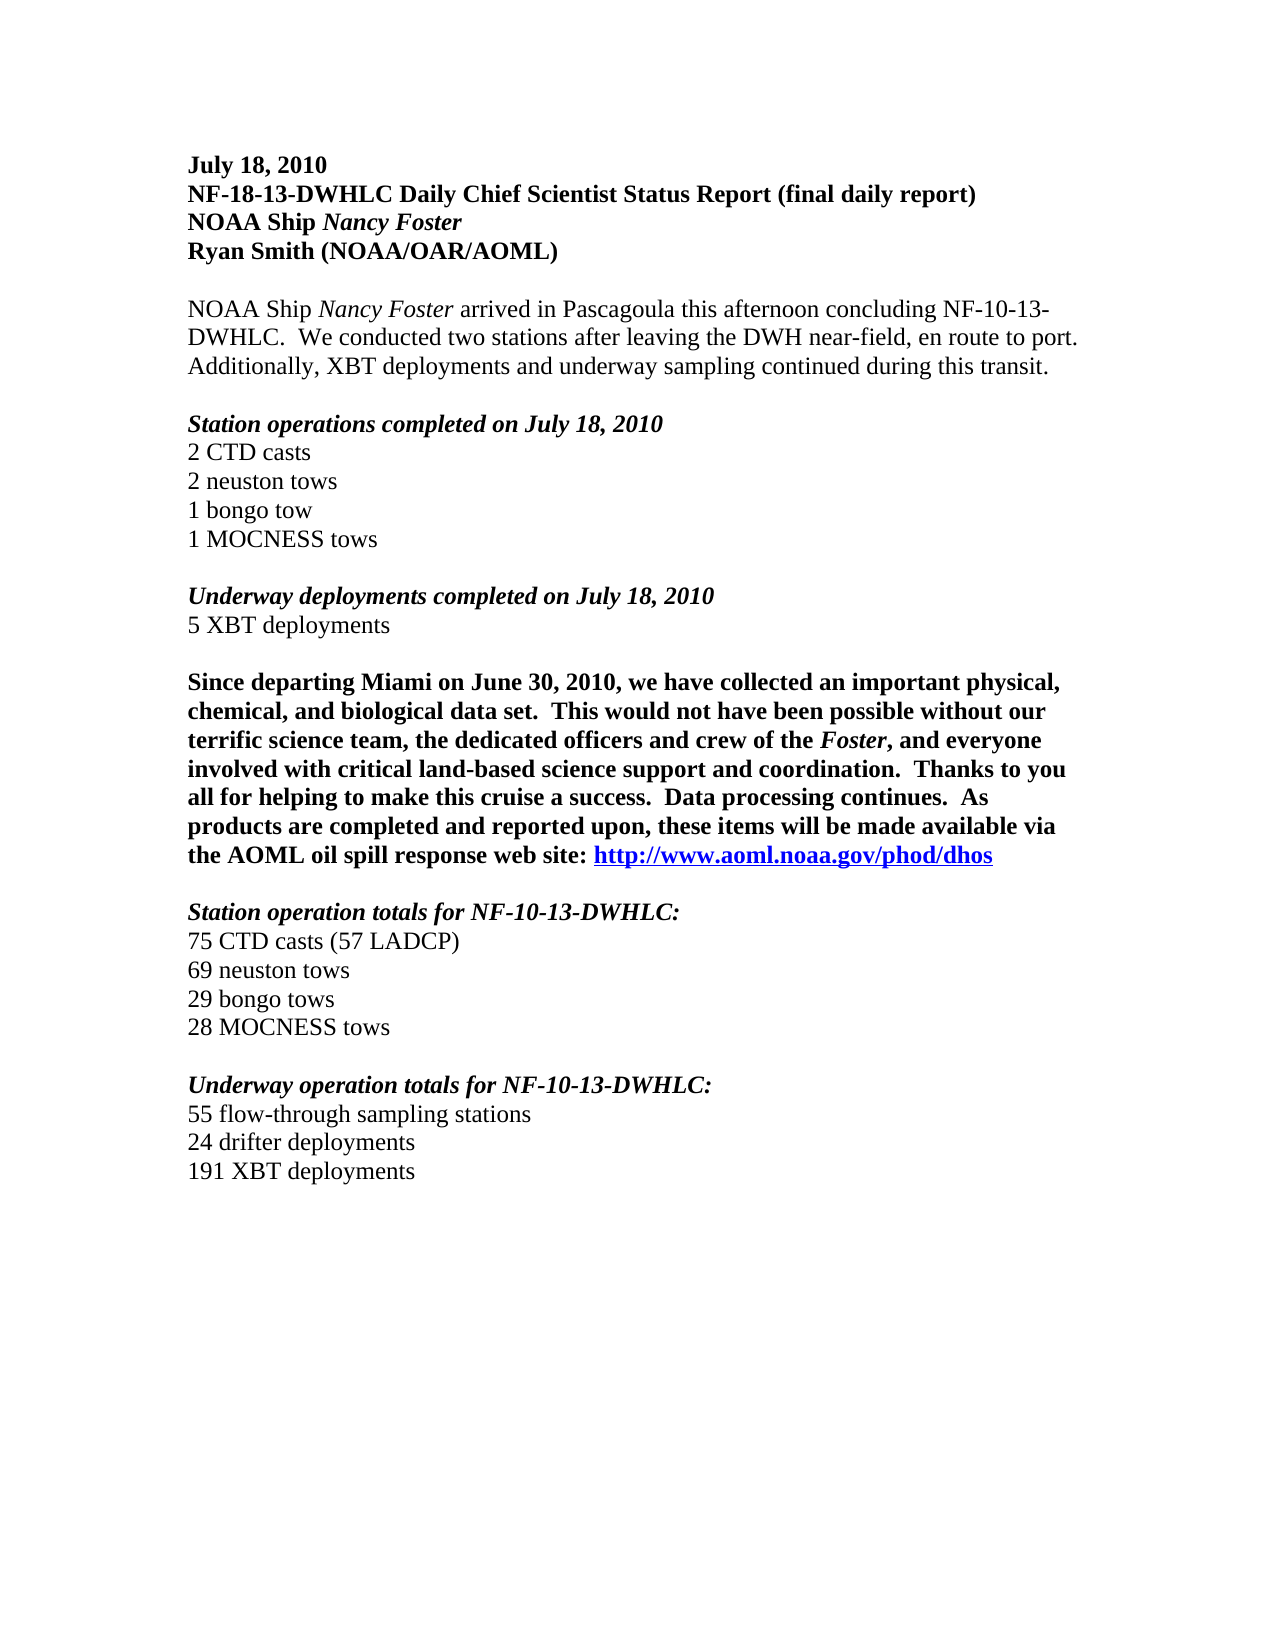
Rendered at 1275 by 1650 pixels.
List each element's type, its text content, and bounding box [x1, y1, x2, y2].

text Station operations completed on July 18, 2010 [187, 409, 1087, 437]
text 2 neuston tows [187, 466, 1087, 495]
text Since departing Miami on June 30, 2010, we have collected an important physical, chemical, and biological data set. This would not have been possible without our terrific science team, the dedicated officers and crew of the Foster, and everyone involved with critical land-based science support and coordination. Thanks to you all for helping to make this cruise a success. Data processing continues. As products are completed and reported upon, these items will be made available via the AOML oil spill response web site: http://www.aoml.noaa.gov/phod/dhos [187, 667, 1087, 869]
text NF-18-13-DWHLC Daily Chief Scientist Status Report (final daily report) [187, 179, 1087, 207]
text 191 XBT deployments [187, 1156, 1087, 1185]
text Ryan Smith (NOAA/OAR/AOML) [187, 236, 1087, 265]
text NOAA Ship Nancy Foster [187, 207, 1087, 236]
text Station operation totals for NF-10-13-DWHLC: [187, 897, 1087, 926]
text 1 MOCNESS tows [187, 524, 1087, 552]
text 28 MOCNESS tows [187, 1012, 1087, 1041]
text 5 XBT deployments [187, 610, 1087, 639]
text July 18, 2010 [187, 150, 1087, 179]
text 55 flow-through sampling stations [187, 1099, 1087, 1127]
text Underway deployments completed on July 18, 2010 [187, 581, 1087, 610]
text Underway operation totals for NF-10-13-DWHLC: [187, 1070, 1087, 1099]
text 75 CTD casts (57 LADCP) [187, 926, 1087, 955]
text 69 neuston tows [187, 955, 1087, 984]
text 2 CTD casts [187, 437, 1087, 466]
text 1 bongo tow [187, 495, 1087, 524]
text 29 bongo tows [187, 984, 1087, 1012]
text NOAA Ship Nancy Foster arrived in Pascagoula this afternoon concluding NF-10-13-DWHLC. We conducted two stations after leaving the DWH near-field, en route to port. Additionally, XBT deployments and underway sampling continued during this transit. [187, 294, 1087, 380]
text 24 drifter deployments [187, 1127, 1087, 1156]
